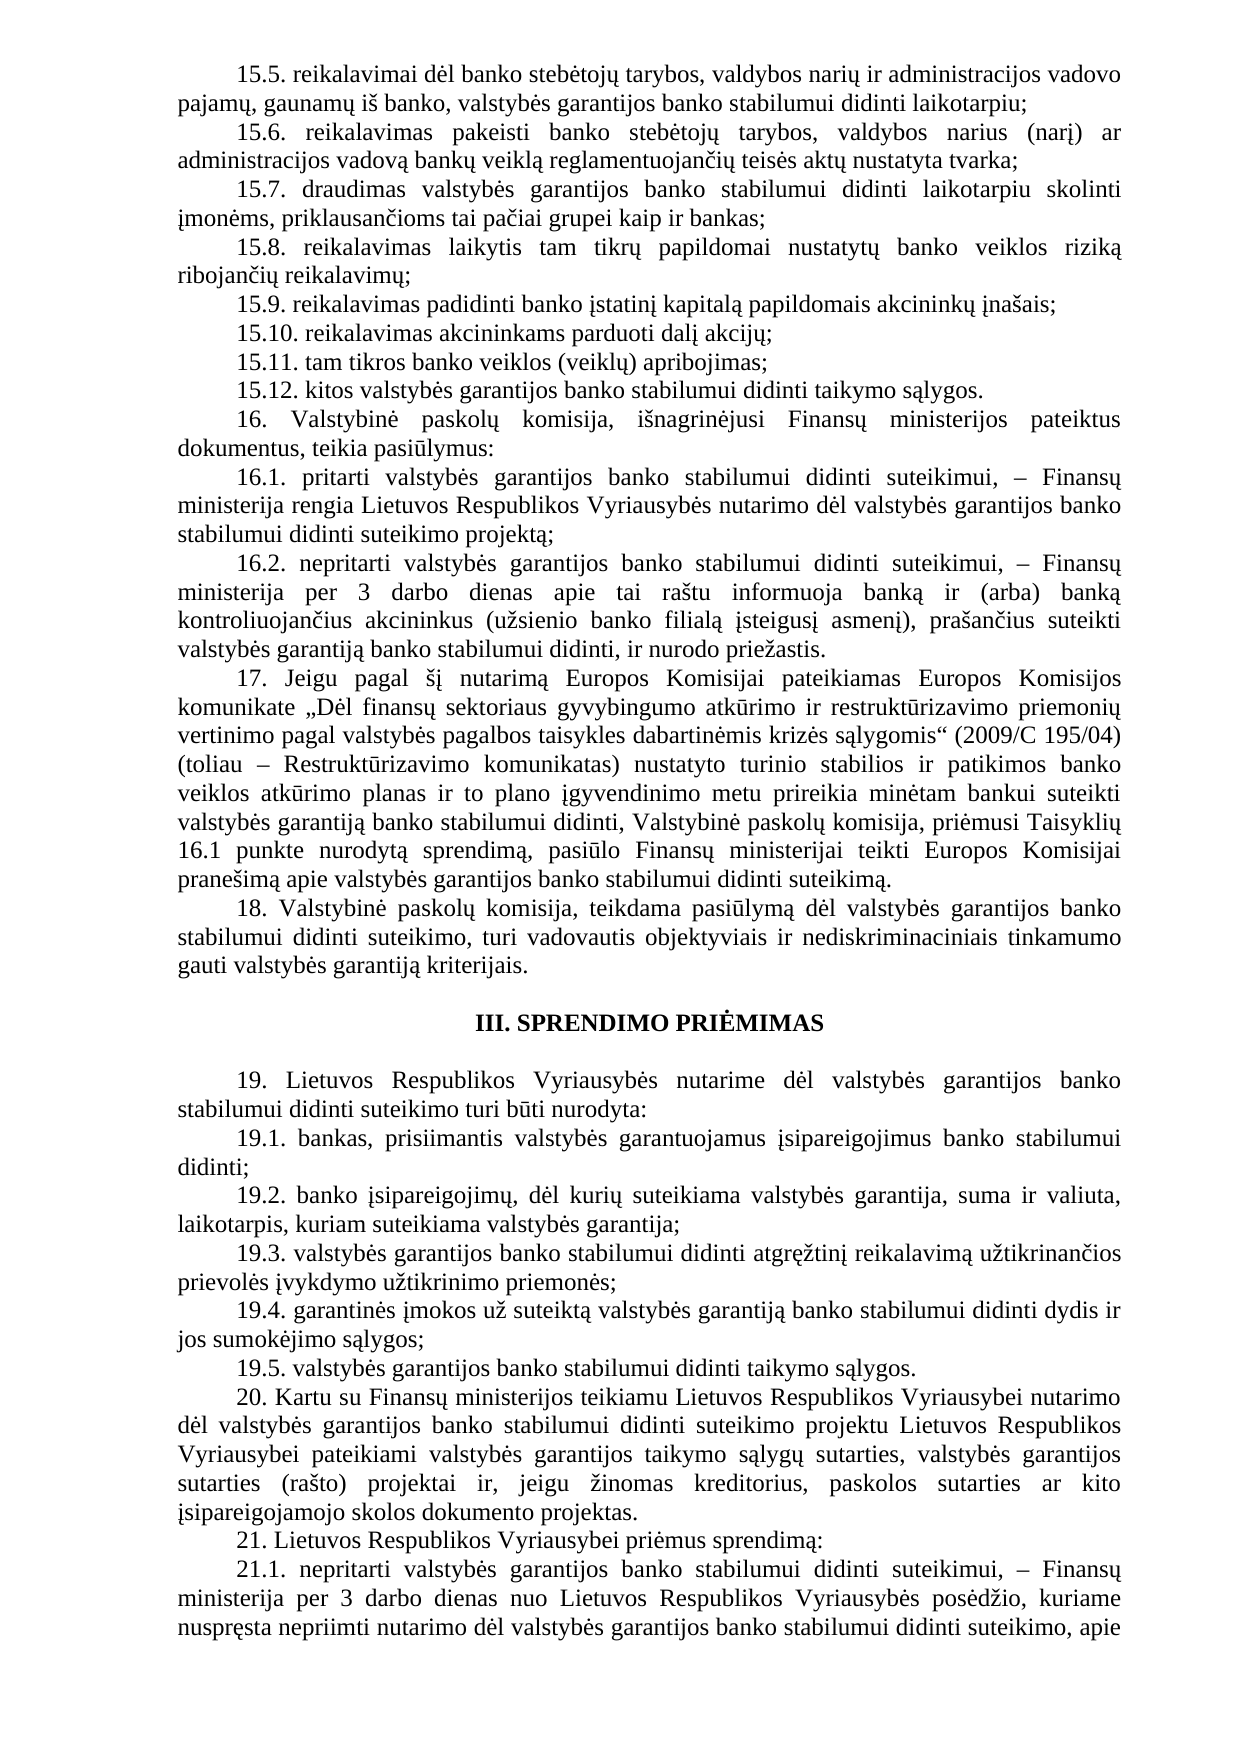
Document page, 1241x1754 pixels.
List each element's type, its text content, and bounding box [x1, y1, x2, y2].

text 15.12. kitos valstybės garantijos banko stabilumui didinti taikymo sąlygos. [177, 375, 1122, 404]
text 15.6. reikalavimas pakeisti banko stebėtojų tarybos, valdybos narius (narį) ar administracijos vadovą bankų veiklą reglamentuojančių teisės aktų nustatyta tvarka; [177, 117, 1122, 174]
text 18. Valstybinė paskolų komisija, teikdama pasiūlymą dėl valstybės garantijos banko stabilumui didinti suteikimo, turi vadovautis objektyviais ir nediskriminaciniais tinkamumo gauti valstybės garantiją kriterijais. [177, 893, 1122, 979]
text 17. Jeigu pagal šį nutarimą Europos Komisijai pateikiamas Europos Komisijos komunikate „Dėl finansų sektoriaus gyvybingumo atkūrimo ir restruktūrizavimo priemonių vertinimo pagal valstybės pagalbos taisykles dabartinėmis krizės sąlygomis“ (2009/C 195/04) (toliau – Restruktūrizavimo komunikatas) nustatyto turinio stabilios ir patikimos banko veiklos atkūrimo planas ir to plano įgyvendinimo metu prireikia minėtam bankui suteikti valstybės garantiją banko stabilumui didinti, Valstybinė paskolų komisija, priėmusi Taisyklių 16.1 punkte nurodytą sprendimą, pasiūlo Finansų ministerijai teikti Europos Komisijai pranešimą apie valstybės garantijos banko stabilumui didinti suteikimą. [177, 663, 1122, 893]
text 19. Lietuvos Respublikos Vyriausybės nutarime dėl valstybės garantijos banko stabilumui didinti suteikimo turi būti nurodyta: [177, 1065, 1122, 1123]
text 19.3. valstybės garantijos banko stabilumui didinti atgręžtinį reikalavimą užtikrinančios prievolės įvykdymo užtikrinimo priemonės; [177, 1238, 1122, 1295]
text 19.5. valstybės garantijos banko stabilumui didinti taikymo sąlygos. [177, 1353, 1122, 1382]
text 19.4. garantinės įmokos už suteiktą valstybės garantiją banko stabilumui didinti dydis ir jos sumokėjimo sąlygos; [177, 1295, 1122, 1353]
text 15.11. tam tikros banko veiklos (veiklų) apribojimas; [177, 347, 1122, 375]
text 16. Valstybinė paskolų komisija, išnagrinėjusi Finansų ministerijos pateiktus dokumentus, teikia pasiūlymus: [177, 404, 1122, 462]
text 21. Lietuvos Respublikos Vyriausybei priėmus sprendimą: [177, 1525, 1122, 1554]
text 16.2. nepritarti valstybės garantijos banko stabilumui didinti suteikimui, – Finansų ministerija per 3 darbo dienas apie tai raštu informuoja banką ir (arba) banką kontroliuojančius akcininkus (užsienio banko filialą įsteigusį asmenį), prašančius suteikti valstybės garantiją banko stabilumui didinti, ir nurodo priežastis. [177, 548, 1122, 663]
text 15.9. reikalavimas padidinti banko įstatinį kapitalą papildomais akcininkų įnašais; [177, 289, 1122, 318]
text 15.10. reikalavimas akcininkams parduoti dalį akcijų; [177, 318, 1122, 347]
text III. SPRENDIMO PRIĖMIMAS [177, 1008, 1122, 1037]
text 15.7. draudimas valstybės garantijos banko stabilumui didinti laikotarpiu skolinti įmonėms, priklausančioms tai pačiai grupei kaip ir bankas; [177, 174, 1122, 232]
text 20. Kartu su Finansų ministerijos teikiamu Lietuvos Respublikos Vyriausybei nutarimo dėl valstybės garantijos banko stabilumui didinti suteikimo projektu Lietuvos Respublikos Vyriausybei pateikiami valstybės garantijos taikymo sąlygų sutarties, valstybės garantijos sutarties (rašto) projektai ir, jeigu žinomas kreditorius, paskolos sutarties ar kito įsipareigojamojo skolos dokumento projektas. [177, 1382, 1122, 1525]
text 21.1. nepritarti valstybės garantijos banko stabilumui didinti suteikimui, – Finansų ministerija per 3 darbo dienas nuo Lietuvos Respublikos Vyriausybės posėdžio, kuriame nuspręsta nepriimti nutarimo dėl valstybės garantijos banko stabilumui didinti suteikimo, apie [177, 1554, 1122, 1640]
text 16.1. pritarti valstybės garantijos banko stabilumui didinti suteikimui, – Finansų ministerija rengia Lietuvos Respublikos Vyriausybės nutarimo dėl valstybės garantijos banko stabilumui didinti suteikimo projektą; [177, 462, 1122, 548]
text 15.5. reikalavimai dėl banko stebėtojų tarybos, valdybos narių ir administracijos vadovo pajamų, gaunamų iš banko, valstybės garantijos banko stabilumui didinti laikotarpiu; [177, 59, 1122, 117]
text 19.2. banko įsipareigojimų, dėl kurių suteikiama valstybės garantija, suma ir valiuta, laikotarpis, kuriam suteikiama valstybės garantija; [177, 1180, 1122, 1238]
text 19.1. bankas, prisiimantis valstybės garantuojamus įsipareigojimus banko stabilumui didinti; [177, 1123, 1122, 1180]
text 15.8. reikalavimas laikytis tam tikrų papildomai nustatytų banko veiklos riziką ribojančių reikalavimų; [177, 232, 1122, 289]
